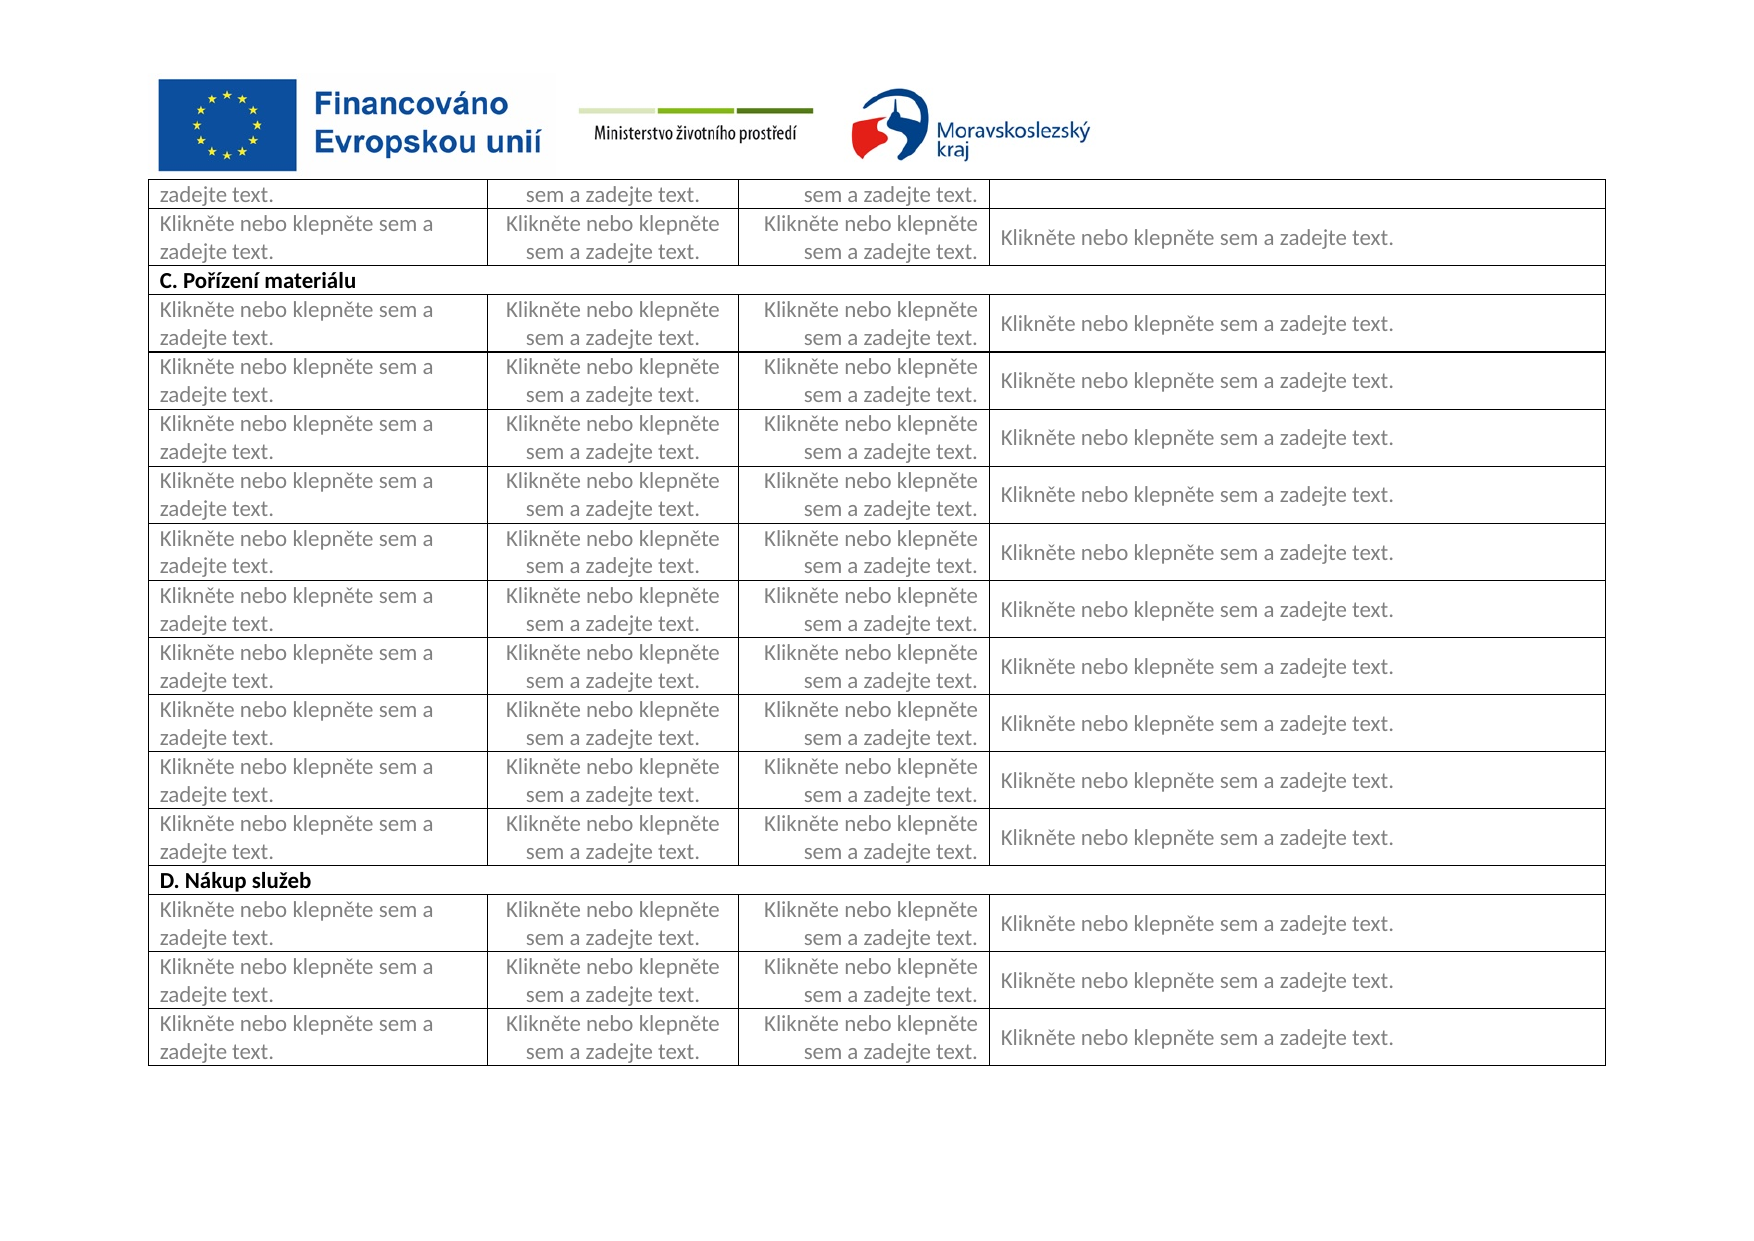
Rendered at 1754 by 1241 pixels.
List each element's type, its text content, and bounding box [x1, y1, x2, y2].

table_cell Klikněte nebo klepněte sem a zadejte text. [990, 295, 1605, 351]
table_cell Klikněte nebo klepněte sem a zadejte text. [488, 524, 738, 580]
table_cell zadejte text. [149, 180, 487, 208]
table_cell Klikněte nebo klepněte sem a zadejte text. [739, 295, 989, 351]
table_cell Klikněte nebo klepněte sem a zadejte text. [739, 752, 989, 808]
table_cell Klikněte nebo klepněte sem a zadejte text. [488, 752, 738, 808]
table_cell Klikněte nebo klepněte sem a zadejte text. [739, 809, 989, 865]
table_cell Klikněte nebo klepněte sem a zadejte text. [149, 209, 487, 265]
table_cell Klikněte nebo klepněte sem a zadejte text. [149, 952, 487, 1008]
table_cell Klikněte nebo klepněte sem a zadejte text. [739, 581, 989, 637]
table_cell Klikněte nebo klepněte sem a zadejte text. [990, 1009, 1605, 1065]
table_cell Klikněte nebo klepněte sem a zadejte text. [149, 524, 487, 580]
table_cell Klikněte nebo klepněte sem a zadejte text. [990, 581, 1605, 637]
table_cell Klikněte nebo klepněte sem a zadejte text. [488, 809, 738, 865]
table_cell Klikněte nebo klepněte sem a zadejte text. [739, 638, 989, 694]
table_cell Klikněte nebo klepněte sem a zadejte text. [149, 752, 487, 808]
table_cell Klikněte nebo klepněte sem a zadejte text. [149, 1009, 487, 1065]
table_cell Klikněte nebo klepněte sem a zadejte text. [488, 581, 738, 637]
table_cell D. Nákup služeb [149, 866, 1605, 894]
table_cell Klikněte nebo klepněte sem a zadejte text. [488, 895, 738, 951]
table_cell Klikněte nebo klepněte sem a zadejte text. [149, 467, 487, 523]
table_cell C. Pořízení materiálu [149, 266, 1605, 294]
table_cell Klikněte nebo klepněte sem a zadejte text. [149, 695, 487, 751]
table_cell Klikněte nebo klepněte sem a zadejte text. [488, 353, 738, 408]
table_cell Klikněte nebo klepněte sem a zadejte text. [739, 895, 989, 951]
table_cell Klikněte nebo klepněte sem a zadejte text. [149, 353, 487, 408]
table_cell sem a zadejte text. [488, 180, 738, 208]
table_cell Klikněte nebo klepněte sem a zadejte text. [149, 410, 487, 466]
table_cell Klikněte nebo klepněte sem a zadejte text. [488, 952, 738, 1008]
table_cell Klikněte nebo klepněte sem a zadejte text. [990, 695, 1605, 751]
table_cell Klikněte nebo klepněte sem a zadejte text. [990, 353, 1605, 408]
table_cell Klikněte nebo klepněte sem a zadejte text. [990, 524, 1605, 580]
table_cell Klikněte nebo klepněte sem a zadejte text. [990, 809, 1605, 865]
table_cell Klikněte nebo klepněte sem a zadejte text. [990, 895, 1605, 951]
table_cell Klikněte nebo klepněte sem a zadejte text. [990, 638, 1605, 694]
table_cell Klikněte nebo klepněte sem a zadejte text. [739, 467, 989, 523]
table_cell [990, 180, 1605, 208]
table_cell Klikněte nebo klepněte sem a zadejte text. [739, 524, 989, 580]
table_cell Klikněte nebo klepněte sem a zadejte text. [990, 752, 1605, 808]
table_cell Klikněte nebo klepněte sem a zadejte text. [488, 410, 738, 466]
picture [147, 73, 1104, 179]
table_cell Klikněte nebo klepněte sem a zadejte text. [488, 209, 738, 265]
table_cell Klikněte nebo klepněte sem a zadejte text. [488, 1009, 738, 1065]
table_cell Klikněte nebo klepněte sem a zadejte text. [149, 638, 487, 694]
table_cell Klikněte nebo klepněte sem a zadejte text. [739, 695, 989, 751]
table_cell Klikněte nebo klepněte sem a zadejte text. [739, 1009, 989, 1065]
table_cell Klikněte nebo klepněte sem a zadejte text. [739, 353, 989, 408]
table_cell Klikněte nebo klepněte sem a zadejte text. [990, 467, 1605, 523]
table_cell Klikněte nebo klepněte sem a zadejte text. [990, 410, 1605, 466]
table_cell Klikněte nebo klepněte sem a zadejte text. [739, 410, 989, 466]
table_cell Klikněte nebo klepněte sem a zadejte text. [990, 952, 1605, 1008]
table_cell sem a zadejte text. [739, 180, 989, 208]
table_cell Klikněte nebo klepněte sem a zadejte text. [488, 638, 738, 694]
table_cell Klikněte nebo klepněte sem a zadejte text. [488, 467, 738, 523]
table_cell Klikněte nebo klepněte sem a zadejte text. [149, 581, 487, 637]
table_cell Klikněte nebo klepněte sem a zadejte text. [149, 895, 487, 951]
table_cell Klikněte nebo klepněte sem a zadejte text. [739, 209, 989, 265]
table_cell Klikněte nebo klepněte sem a zadejte text. [149, 295, 487, 351]
table_cell Klikněte nebo klepněte sem a zadejte text. [149, 809, 487, 865]
table_cell Klikněte nebo klepněte sem a zadejte text. [739, 952, 989, 1008]
table_cell Klikněte nebo klepněte sem a zadejte text. [488, 695, 738, 751]
table_cell Klikněte nebo klepněte sem a zadejte text. [990, 209, 1605, 265]
table_cell Klikněte nebo klepněte sem a zadejte text. [488, 295, 738, 351]
